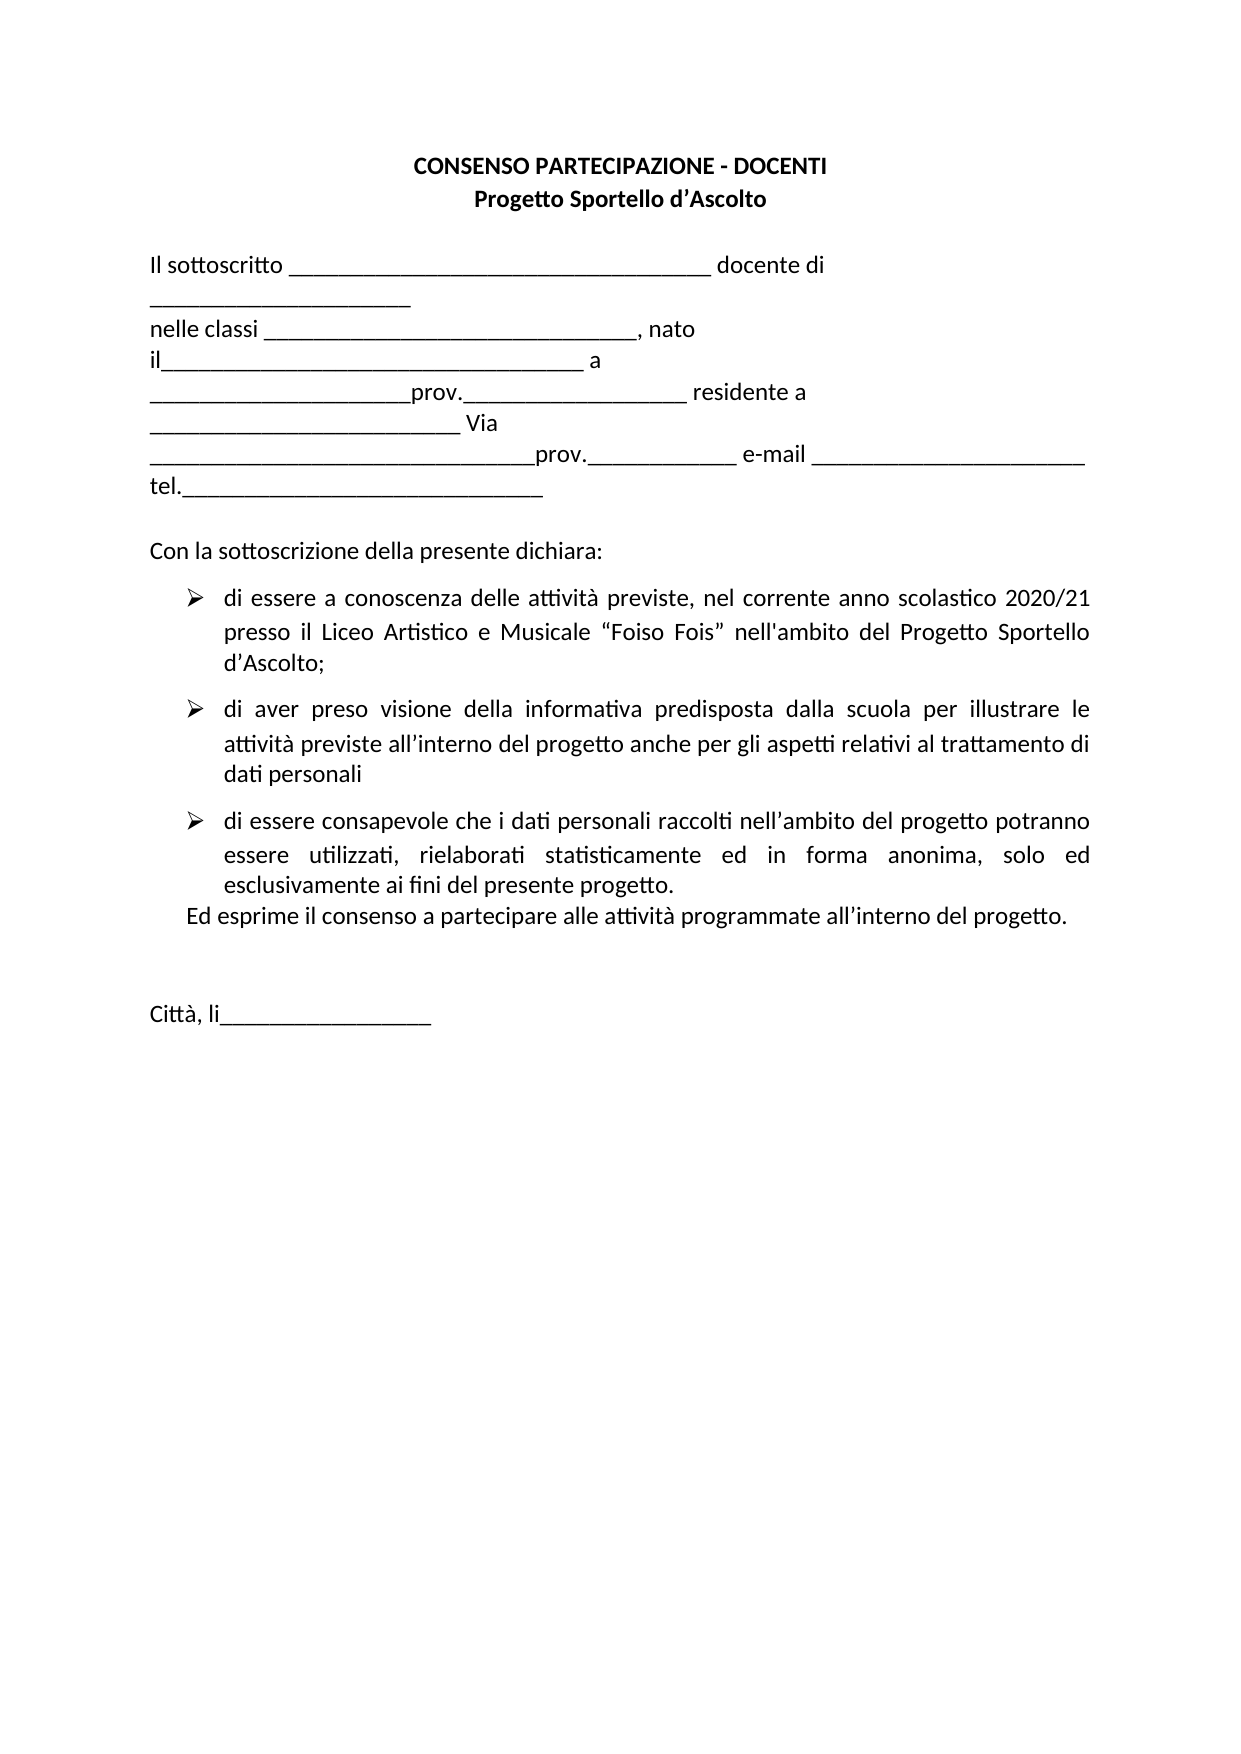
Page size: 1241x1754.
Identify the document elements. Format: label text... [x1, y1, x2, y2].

text nelle classi ______________________________, nato il__________________________________ a _____________________prov.__________________ residente a _________________________ Via _______________________________prov.____________ e-mail ______________________ tel._____________________________ [149, 313, 1090, 500]
text Con la sottoscrizione della presente dichiara: [149, 536, 1092, 566]
text Progetto Sportello d’Ascolto [151, 183, 1090, 213]
list di aver preso visione della informativa predisposta dalla scuola per illustrare le attività previste all’interno del progetto anche per gli aspetti relativi al trattamento di dati personali [186, 677, 1092, 788]
text Il sottoscritto __________________________________ docente di _____________________ [149, 249, 1090, 311]
list di essere consapevole che i dati personali raccolti nell’ambito del progetto potranno essere utilizzati, rielaborati statisticamente ed in forma anonima, solo ed esclusivamente ai fini del presente progetto. [186, 788, 1092, 900]
text CONSENSO PARTECIPAZIONE - DOCENTI [151, 150, 1090, 181]
list di essere a conoscenza delle attività previste, nel corrente anno scolastico 2020/21 presso il Liceo Artistico e Musicale “Foiso Fois” nell'ambito del Progetto Sportello d’Ascolto; [186, 566, 1092, 677]
text Ed esprime il consenso a partecipare alle attività programmate all’interno del progetto. [186, 900, 1090, 930]
text Città, li_________________ [149, 999, 1090, 1029]
